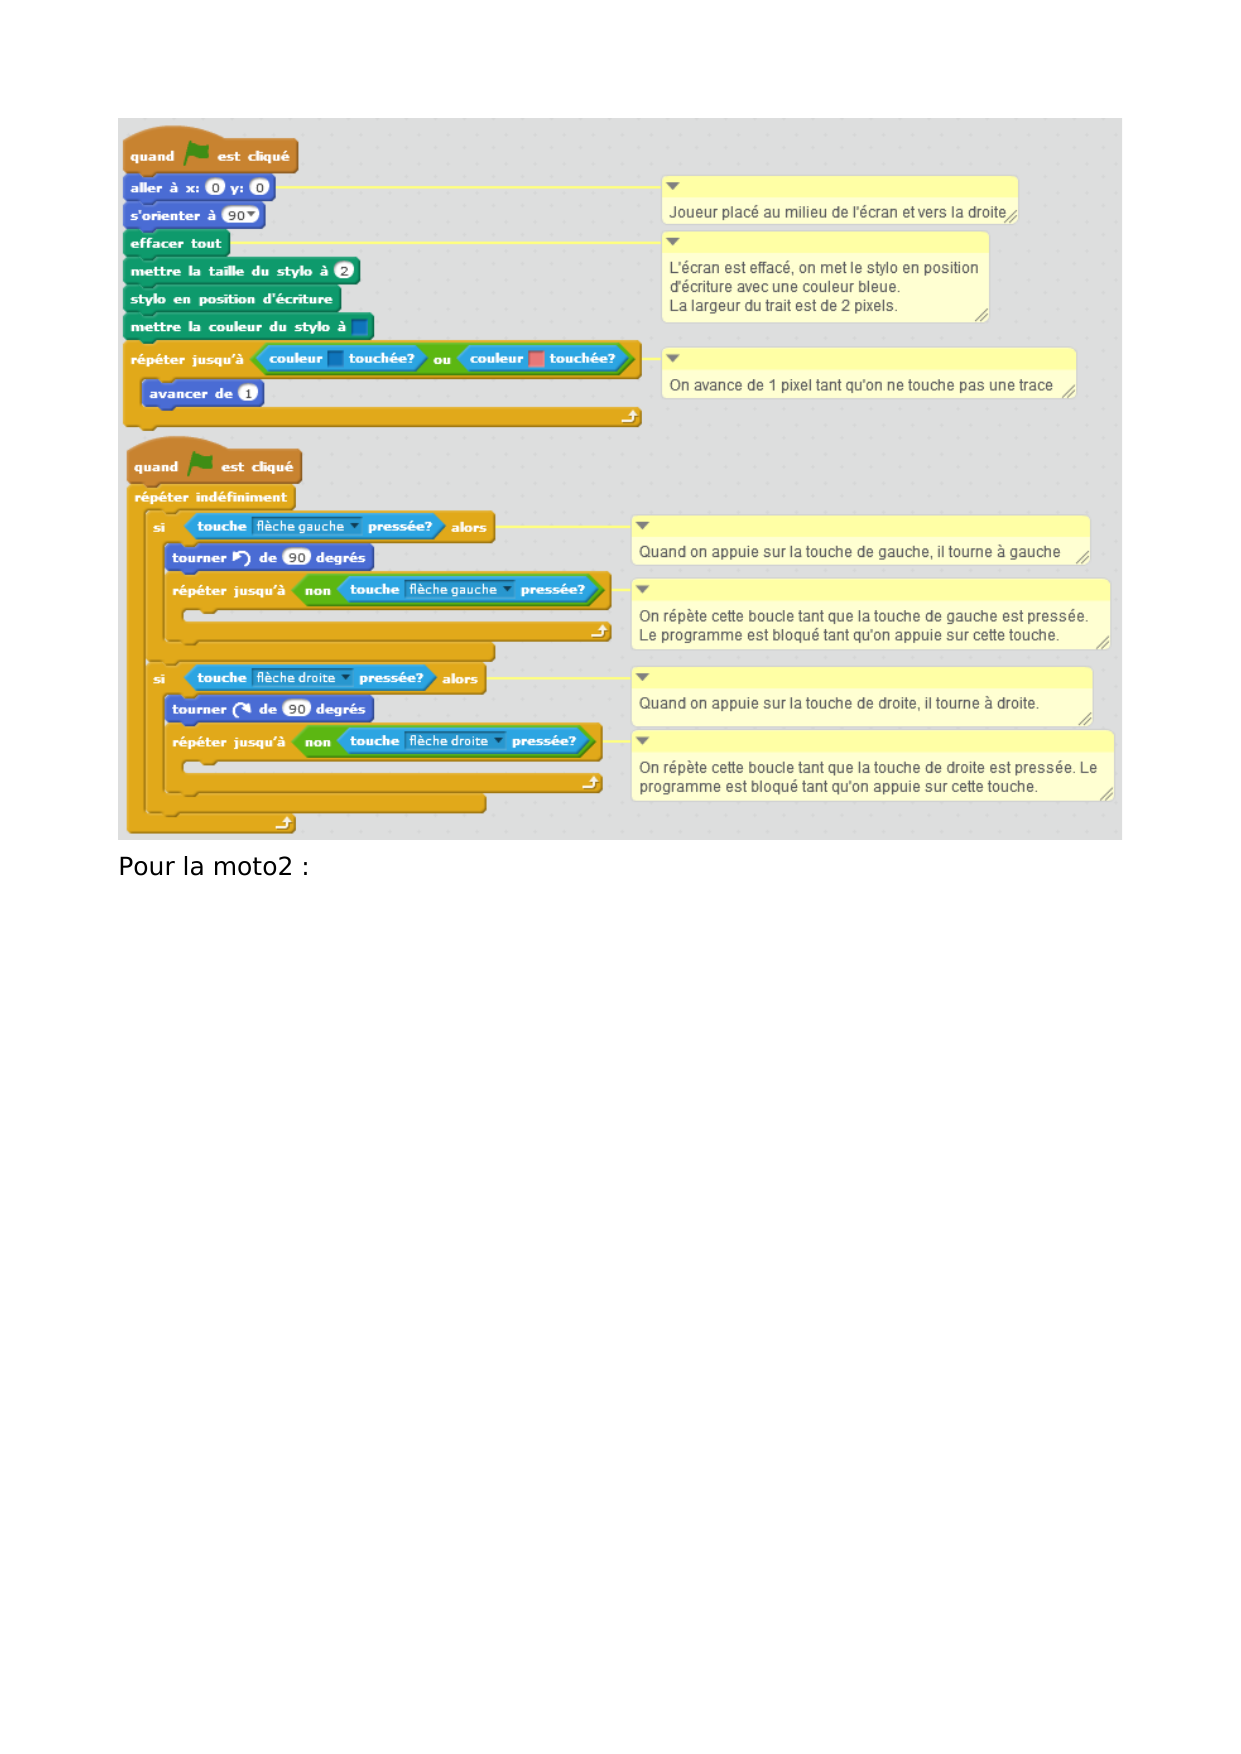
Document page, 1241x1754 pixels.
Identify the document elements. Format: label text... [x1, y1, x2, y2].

text Pour la moto2 : [118, 852, 1122, 881]
picture [118, 118, 1123, 840]
